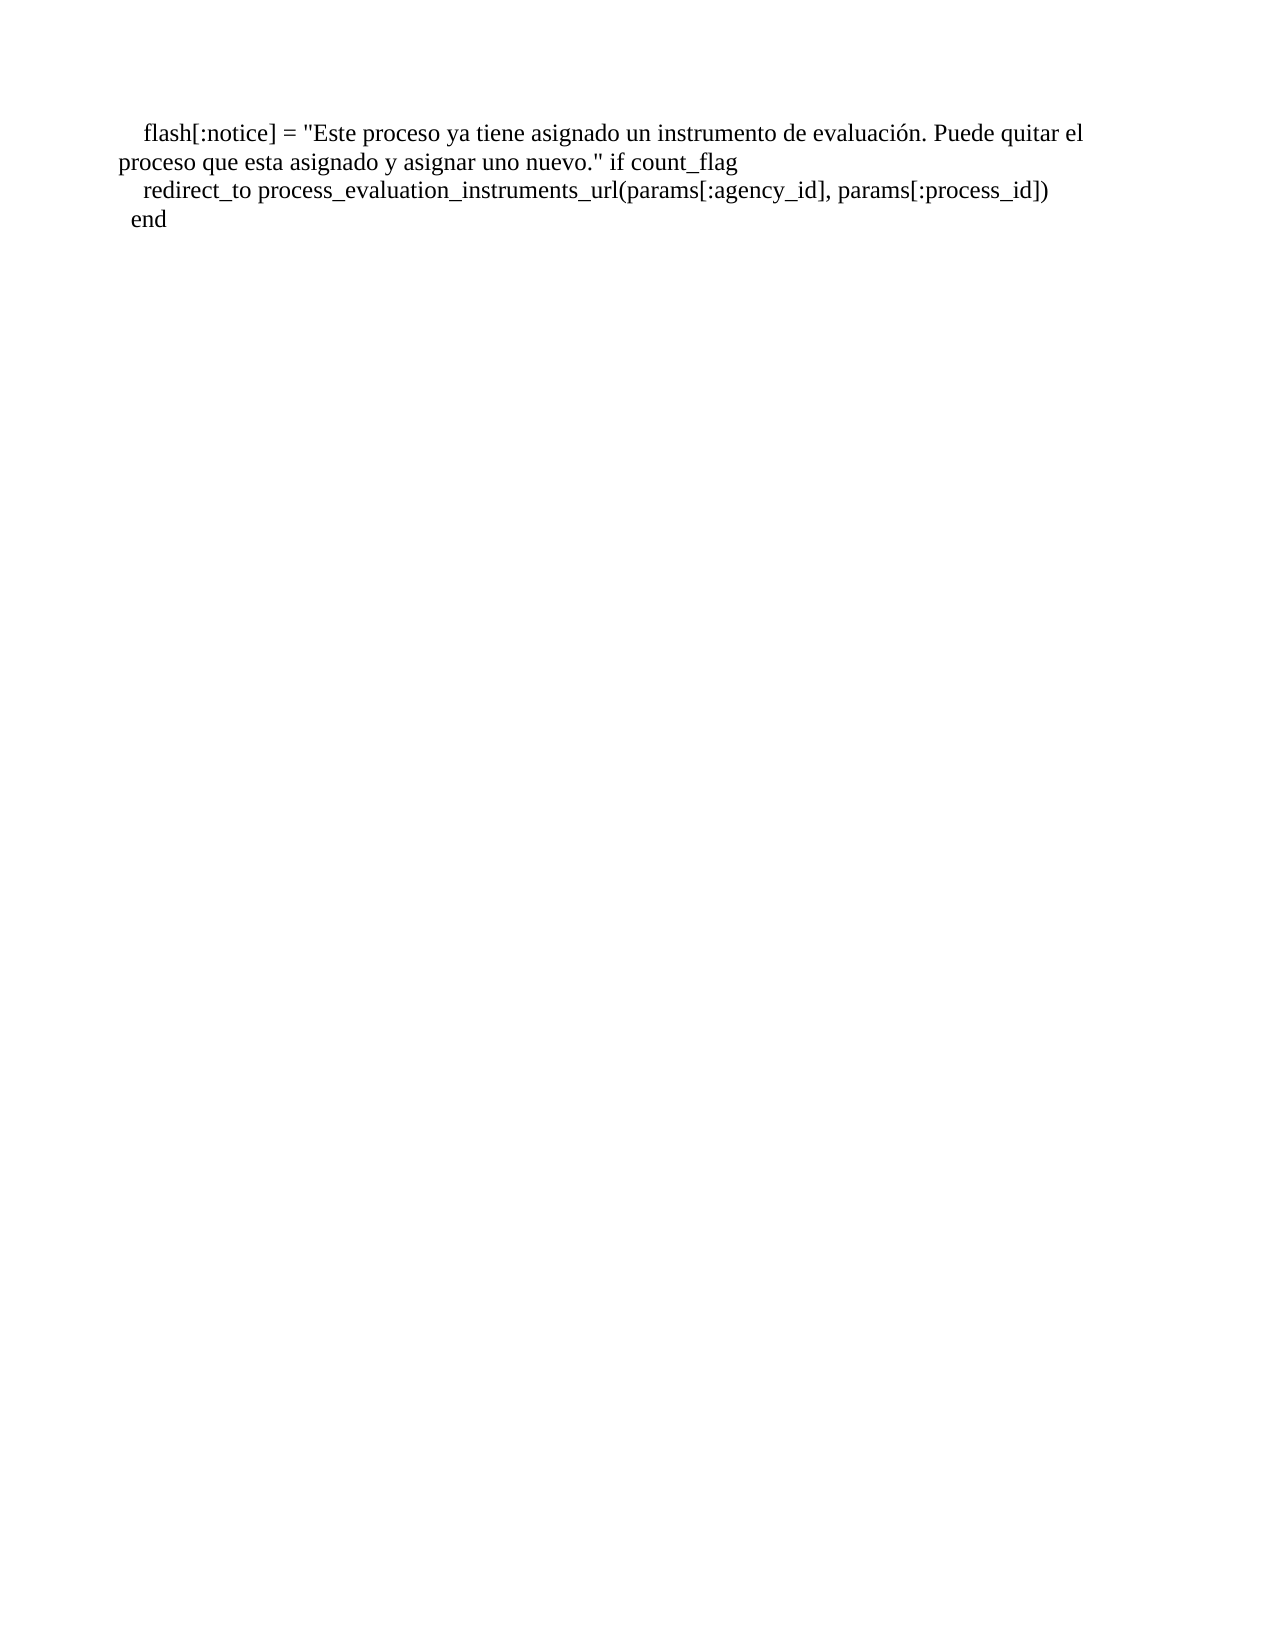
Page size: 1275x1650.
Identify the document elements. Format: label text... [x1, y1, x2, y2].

text redirect_to process_evaluation_instruments_url(params[:agency_id], params[:process_id]) [118, 176, 1157, 204]
text end [118, 204, 1157, 233]
text flash[:notice] = "Este proceso ya tiene asignado un instrumento de evaluación. Puede quitar el proceso que esta asignado y asignar uno nuevo." if count_flag [118, 118, 1157, 176]
